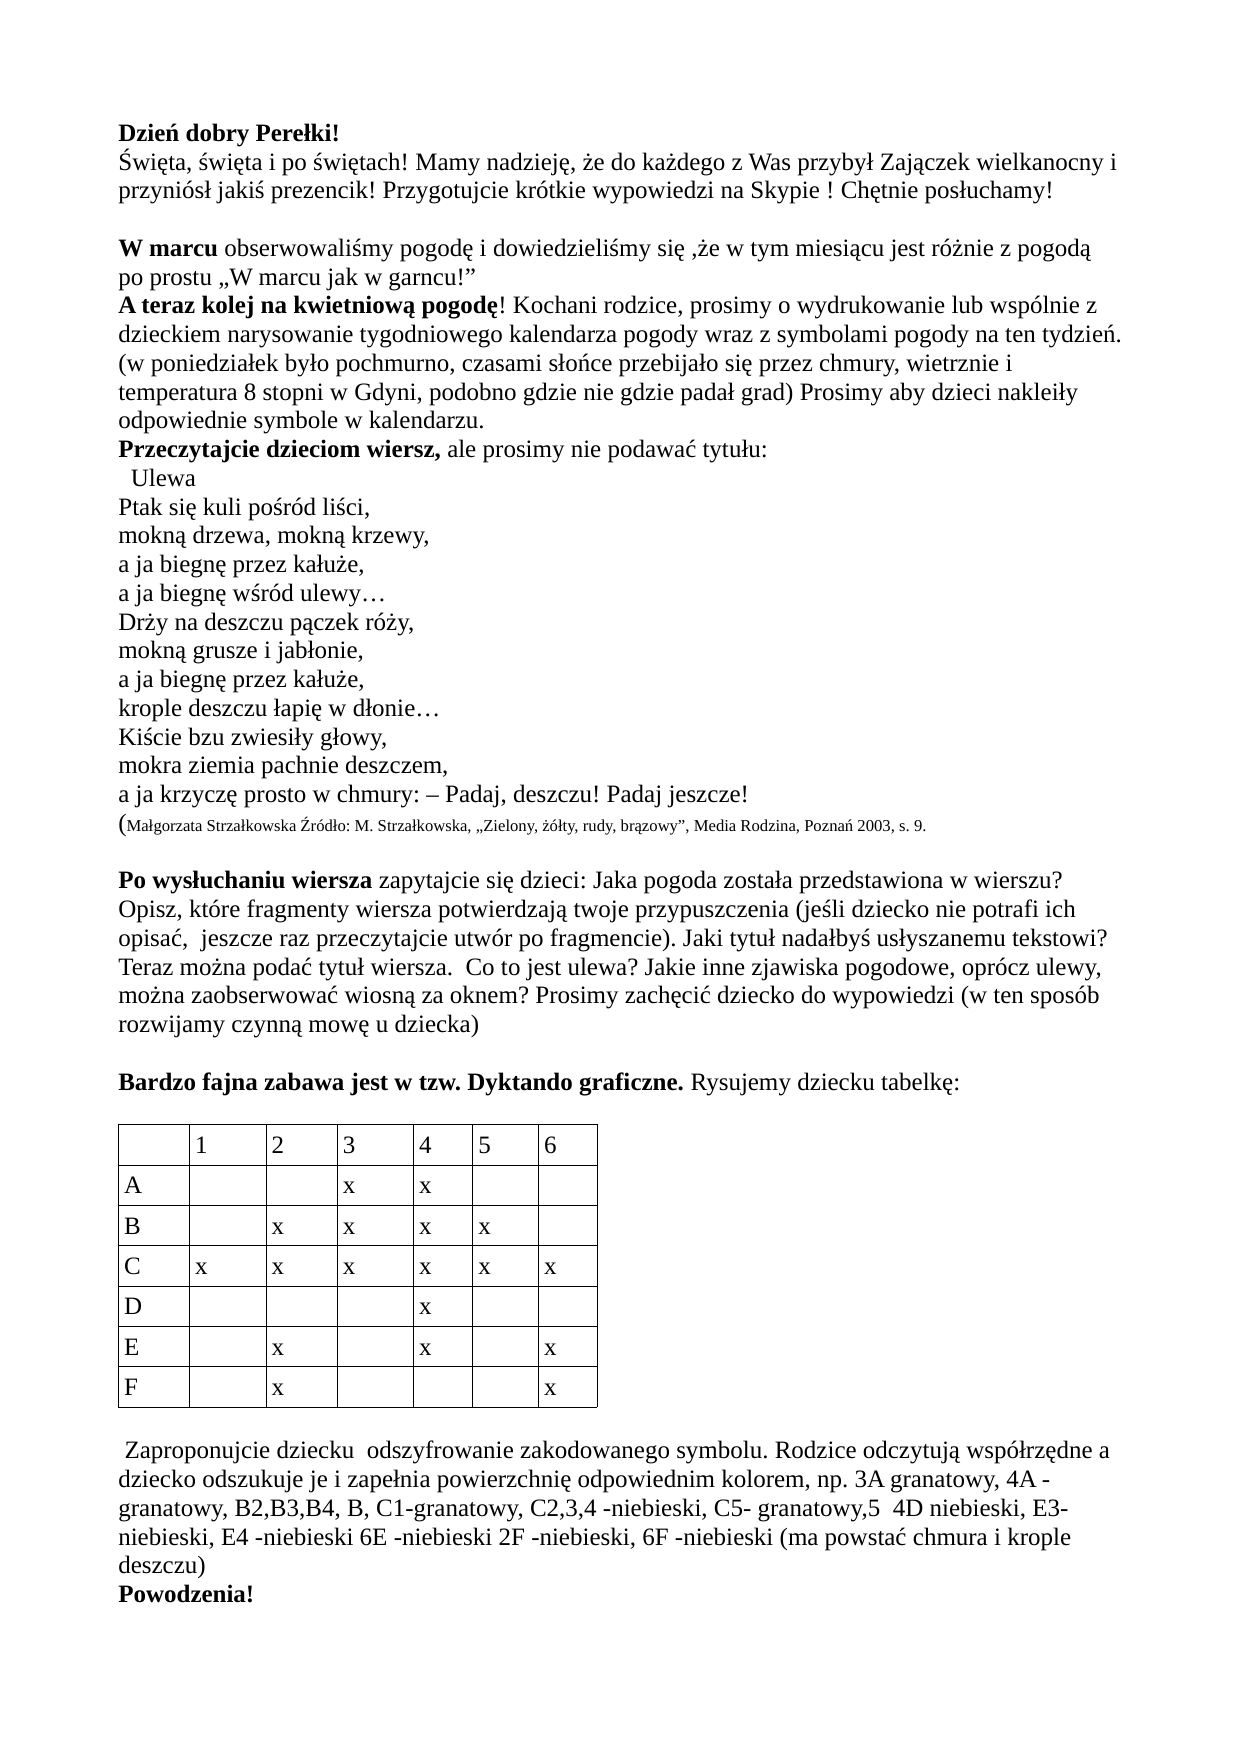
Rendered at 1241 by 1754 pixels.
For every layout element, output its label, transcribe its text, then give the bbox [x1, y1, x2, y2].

table_cell [539, 1206, 597, 1245]
table_cell x [414, 1166, 472, 1205]
text Bardzo fajna zabawa jest w tzw. Dyktando graficzne. Rysujemy dziecku tabelkę: [118, 1067, 1122, 1096]
text Zaproponujcie dziecku odszyfrowanie zakodowanego symbolu. Rodzice odczytują współrzędne a dziecko odszukuje je i zapełnia powierzchnię odpowiednim kolorem, np. 3A granatowy, 4A -granatowy, B2,B3,B4, B, C1-granatowy, C2,3,4 -niebieski, C5- granatowy,5 4D niebieski, E3-niebieski, E4 -niebieski 6E -niebieski 2F -niebieski, 6F -niebieski (ma powstać chmura i krople deszczu) [118, 1435, 1122, 1579]
text Ptak się kuli pośród liści, mokną drzewa, mokną krzewy, a ja biegnę przez kałuże, a ja biegnę wśród ulewy… [118, 492, 1122, 607]
table_cell [338, 1287, 413, 1326]
table_cell [267, 1287, 337, 1326]
table_cell [338, 1327, 413, 1366]
table_cell [539, 1166, 597, 1205]
table_cell [539, 1287, 597, 1326]
table_cell [190, 1166, 266, 1205]
table_cell [473, 1166, 538, 1205]
table_cell [473, 1287, 538, 1326]
table_cell [414, 1367, 472, 1407]
text Kiście bzu zwiesiły głowy, mokra ziemia pachnie deszczem, a ja krzyczę prosto w chmury: – Padaj, deszczu! Padaj jeszcze! (Małgorzata Strzałkowska Źródło: M. Strzałkowska, „Zielony, żółty, rudy, brązowy”, Media Rodzina, Poznań 2003, s. 9. [118, 722, 1122, 837]
table_cell [473, 1367, 538, 1407]
text Dzień dobry Perełki! [118, 118, 1122, 147]
table_cell x [267, 1206, 337, 1245]
table_cell x [539, 1327, 597, 1366]
table_header 5 [473, 1125, 538, 1165]
table_header 3 [338, 1125, 413, 1165]
table_cell [473, 1327, 538, 1366]
table_cell x [190, 1246, 266, 1286]
table_cell x [338, 1246, 413, 1286]
table_cell [190, 1206, 266, 1245]
table_cell x [414, 1246, 472, 1286]
table_cell [190, 1367, 266, 1407]
table_cell B [119, 1206, 189, 1245]
table_cell [190, 1327, 266, 1366]
table_cell [267, 1166, 337, 1205]
text Po wysłuchaniu wiersza zapytajcie się dzieci: Jaka pogoda została przedstawiona w wierszu? Opisz, które fragmenty wiersza potwierdzają twoje przypuszczenia (jeśli dziecko nie potrafi ich opisać, jeszcze raz przeczytajcie utwór po fragmencie). Jaki tytuł nadałbyś usłyszanemu tekstowi? Teraz można podać tytuł wiersza. Co to jest ulewa? Jakie inne zjawiska pogodowe, oprócz ulewy, można zaobserwować wiosną za oknem? Prosimy zachęcić dziecko do wypowiedzi (w ten sposób rozwijamy czynną mowę u dziecka) [118, 866, 1122, 1038]
text Przeczytajcie dzieciom wiersz, ale prosimy nie podawać tytułu: [118, 434, 1122, 463]
text Święta, święta i po świętach! Mamy nadzieję, że do każdego z Was przybył Zajączek wielkanocny i przyniósł jakiś prezencik! Przygotujcie krótkie wypowiedzi na Skypie ! Chętnie posłuchamy! [118, 147, 1122, 204]
table_cell x [414, 1327, 472, 1366]
text Powodzenia! [118, 1579, 1122, 1608]
text A teraz kolej na kwietniową pogodę! Kochani rodzice, prosimy o wydrukowanie lub wspólnie z dzieckiem narysowanie tygodniowego kalendarza pogody wraz z symbolami pogody na ten tydzień. (w poniedziałek było pochmurno, czasami słońce przebijało się przez chmury, wietrznie i temperatura 8 stopni w Gdyni, podobno gdzie nie gdzie padał grad) Prosimy aby dzieci nakleiły odpowiednie symbole w kalendarzu. [118, 291, 1122, 434]
table_cell E [119, 1327, 189, 1366]
table_header 1 [190, 1125, 266, 1165]
table_header [119, 1125, 189, 1165]
table_cell x [473, 1206, 538, 1245]
table_header 4 [414, 1125, 472, 1165]
table_cell x [414, 1287, 472, 1326]
text Ulewa [118, 463, 1122, 492]
table_cell x [473, 1246, 538, 1286]
table_cell x [338, 1206, 413, 1245]
table_cell x [539, 1246, 597, 1286]
table_cell x [267, 1367, 337, 1407]
table_cell F [119, 1367, 189, 1407]
table_cell D [119, 1287, 189, 1326]
text Drży na deszczu pączek róży, mokną grusze i jabłonie, a ja biegnę przez kałuże, krople deszczu łapię w dłonie… [118, 607, 1122, 722]
text W marcu obserwowaliśmy pogodę i dowiedzieliśmy się ,że w tym miesiącu jest różnie z pogodą po prostu „W marcu jak w garncu!” [118, 233, 1122, 291]
table_cell C [119, 1246, 189, 1286]
table_header 6 [539, 1125, 597, 1165]
table_cell [338, 1367, 413, 1407]
table_cell x [267, 1246, 337, 1286]
table_cell [190, 1287, 266, 1326]
table_cell x [539, 1367, 597, 1407]
table_cell x [414, 1206, 472, 1245]
table_header 2 [267, 1125, 337, 1165]
table_cell x [338, 1166, 413, 1205]
table_cell x [267, 1327, 337, 1366]
table_cell A [119, 1166, 189, 1205]
